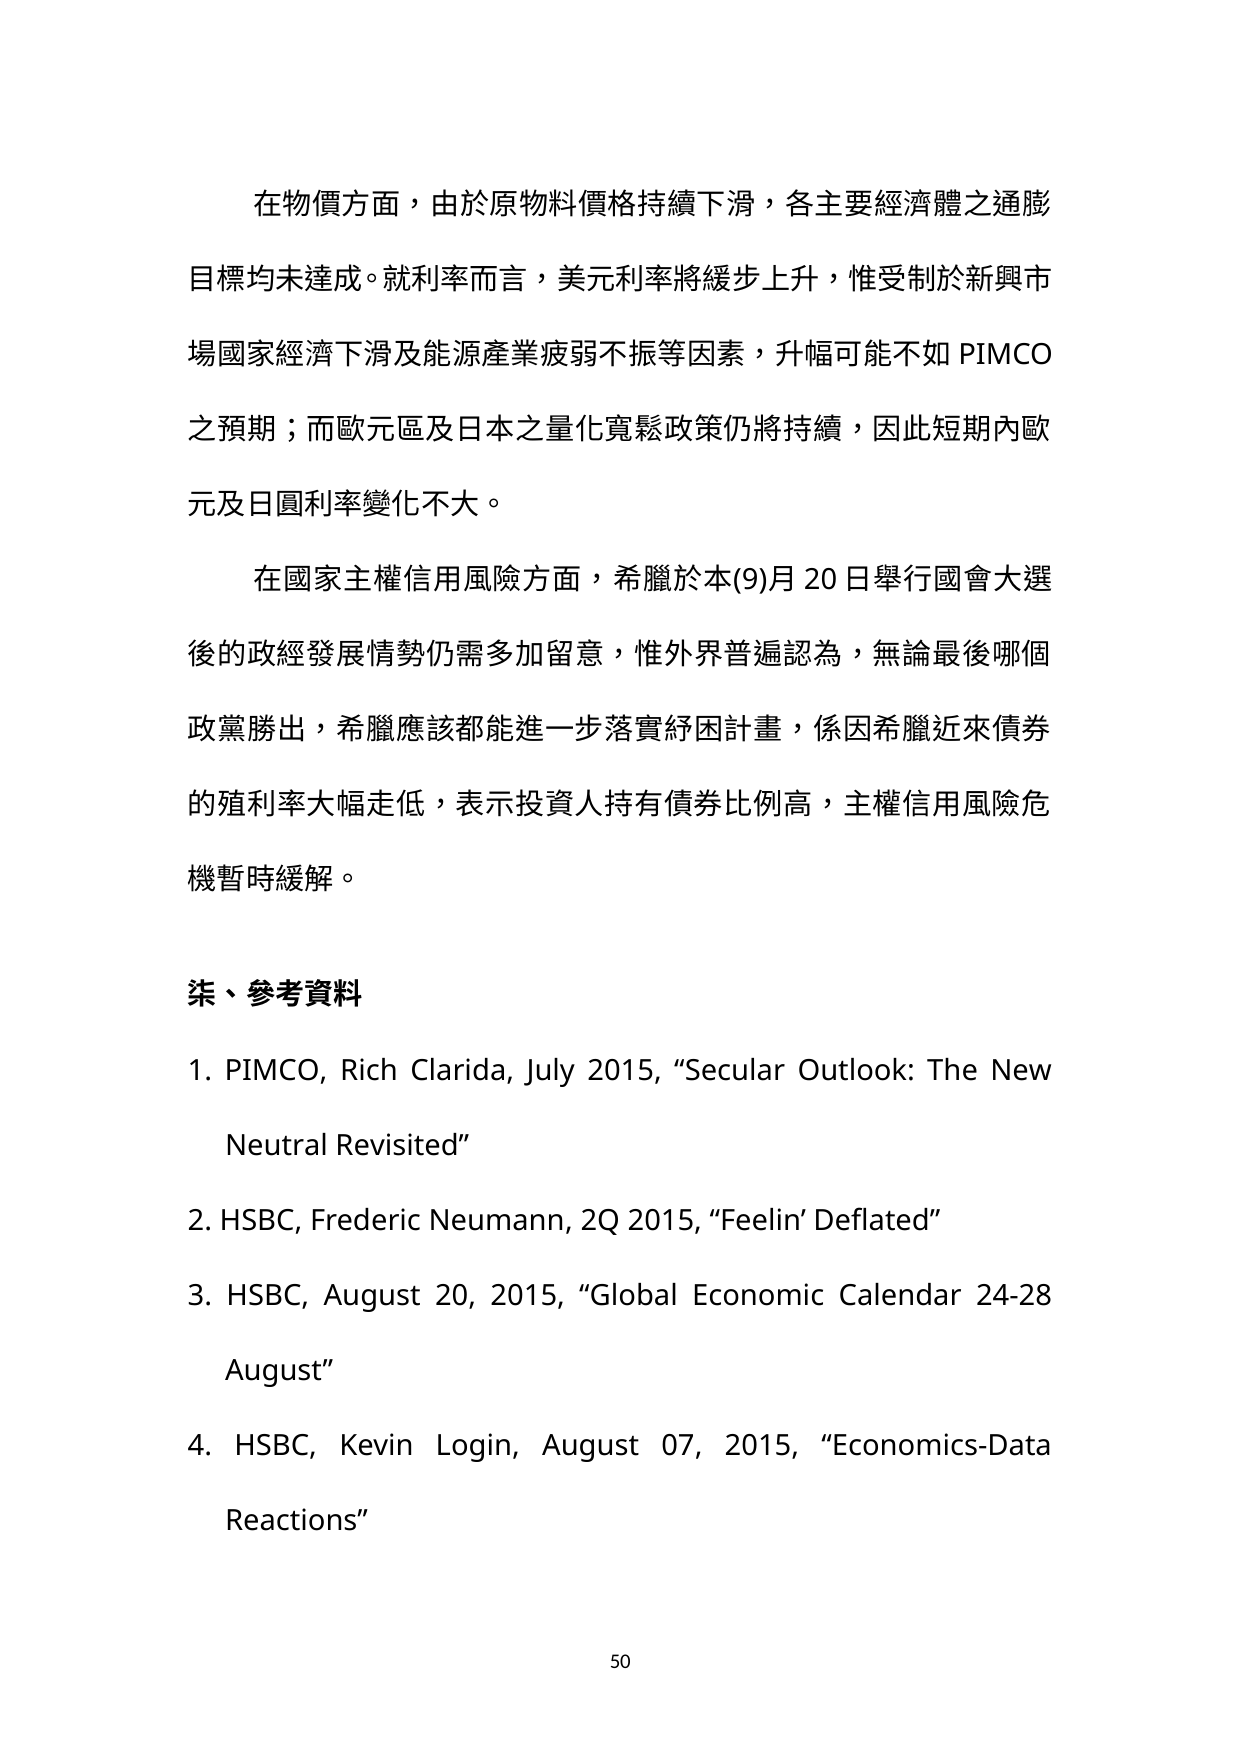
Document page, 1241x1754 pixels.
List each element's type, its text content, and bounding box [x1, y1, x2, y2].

text 1. PIMCO, Rich Clarida, July 2015, “Secular Outlook: The New Neutral Revisited” [187, 1032, 1053, 1182]
text 在國家主權信用風險方面，希臘於本(9)月20日舉行國會大選後的政經發展情勢仍需多加留意，惟外界普遍認為，無論最後哪個政黨勝出，希臘應該都能進一步落實紓困計畫，係因希臘近來債券的殖利率大幅走低，表示投資人持有債券比例高，主權信用風險危機暫時緩解。 [187, 539, 1053, 914]
text 4. HSBC, Kevin Login, August 07, 2015, “Economics-Data Reactions” [187, 1407, 1053, 1557]
text 在物價方面，由於原物料價格持續下滑，各主要經濟體之通膨目標均未達成。就利率而言，美元利率將緩步上升，惟受制於新興市場國家經濟下滑及能源產業疲弱不振等因素，升幅可能不如PIMCO之預期；而歐元區及日本之量化寬鬆政策仍將持續，因此短期內歐元及日圓利率變化不大。 [187, 164, 1053, 539]
text 3. HSBC, August 20, 2015, “Global Economic Calendar 24-28 August” [187, 1257, 1053, 1407]
text 2. HSBC, Frederic Neumann, 2Q 2015, “Feelin’ Deflated” [187, 1182, 1053, 1257]
text 柒、參考資料 [187, 971, 1053, 1013]
